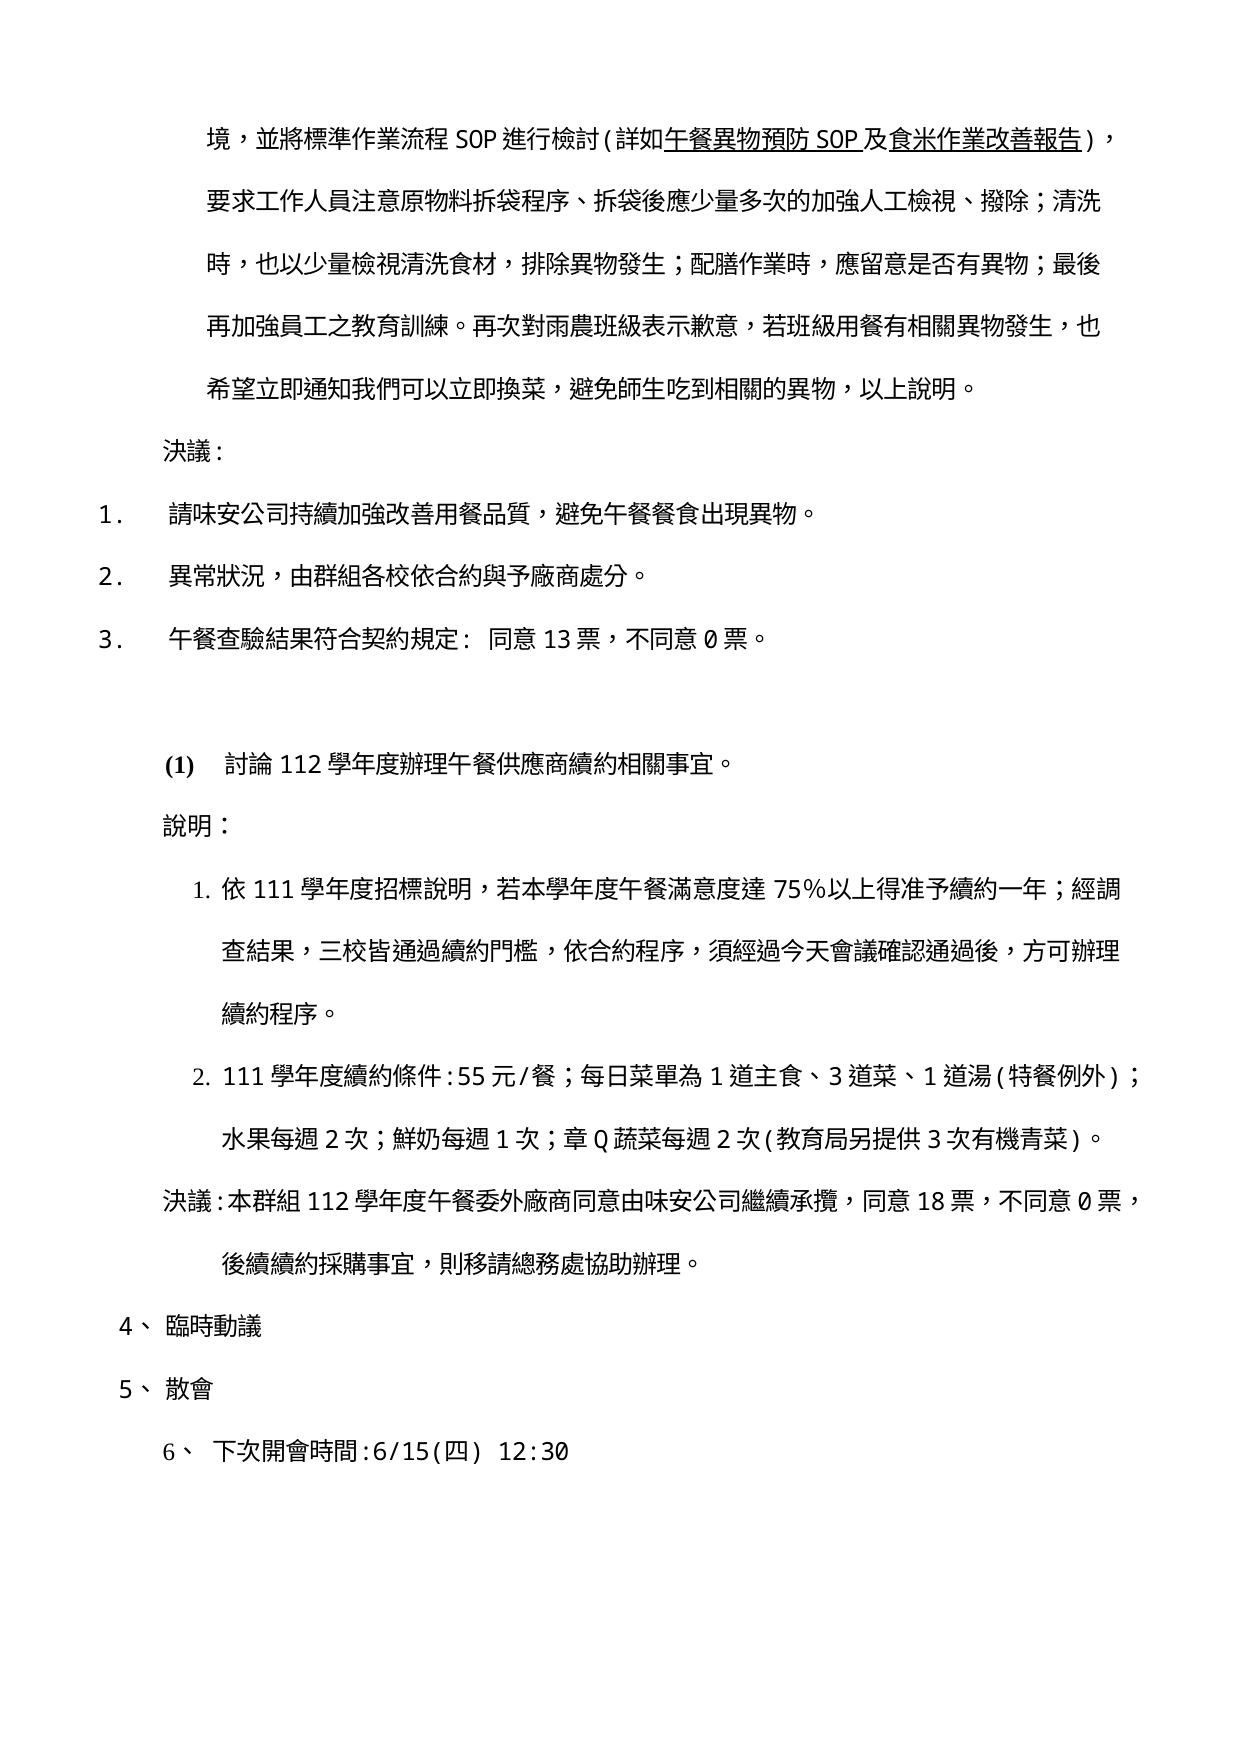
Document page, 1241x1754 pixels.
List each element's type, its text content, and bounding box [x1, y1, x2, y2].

list 午餐查驗結果符合契約規定: 同意13票，不同意0票。 [98, 596, 1122, 658]
list 下次開會時間:6/15(四) 12:30 [162, 1408, 1122, 1471]
list 111學年度續約條件:55元/餐；每日菜單為1道主食、3道菜、1道湯(特餐例外)；水果每週2次；鮮奶每週1次；章Q蔬菜每週2次(教育局另提供3次有機青菜)。 [192, 1033, 1122, 1158]
list 散會 [118, 1346, 1122, 1408]
list 討論112學年度辦理午餐供應商續約相關事宜。 [165, 721, 1122, 783]
text 決議:本群組112學年度午餐委外廠商同意由味安公司繼續承攬，同意18票，不同意0票，後續續約採購事宜，則移請總務處協助辦理。 [163, 1158, 1122, 1283]
list 依111學年度招標說明，若本學年度午餐滿意度達75％以上得准予續約一年；經調查結果，三校皆通過續約門檻，依合約程序，須經過今天會議確認通過後，方可辦理續約程序。 [192, 846, 1122, 1033]
list 異常狀況，由群組各校依合約與予廠商處分。 [98, 533, 1122, 596]
text 決議: [118, 408, 1122, 471]
list 請味安公司持續加強改善用餐品質，避免午餐餐食出現異物。 [98, 471, 1122, 533]
list 臨時動議 [118, 1283, 1122, 1346]
text 境，並將標準作業流程SOP進行檢討(詳如午餐異物預防SOP及食米作業改善報告)，要求工作人員注意原物料拆袋程序、拆袋後應少量多次的加強人工檢視、撥除；清洗時，也以少量檢視清洗食材，排除異物發生；配膳作業時，應留意是否有異物；最後再加強員工之教育訓練。再次對雨農班級表示歉意，若班級用餐有相關異物發生，也希望立即通知我們可以立即換菜，避免師生吃到相關的異物，以上說明。 [118, 96, 1122, 408]
text 說明： [163, 783, 1122, 846]
